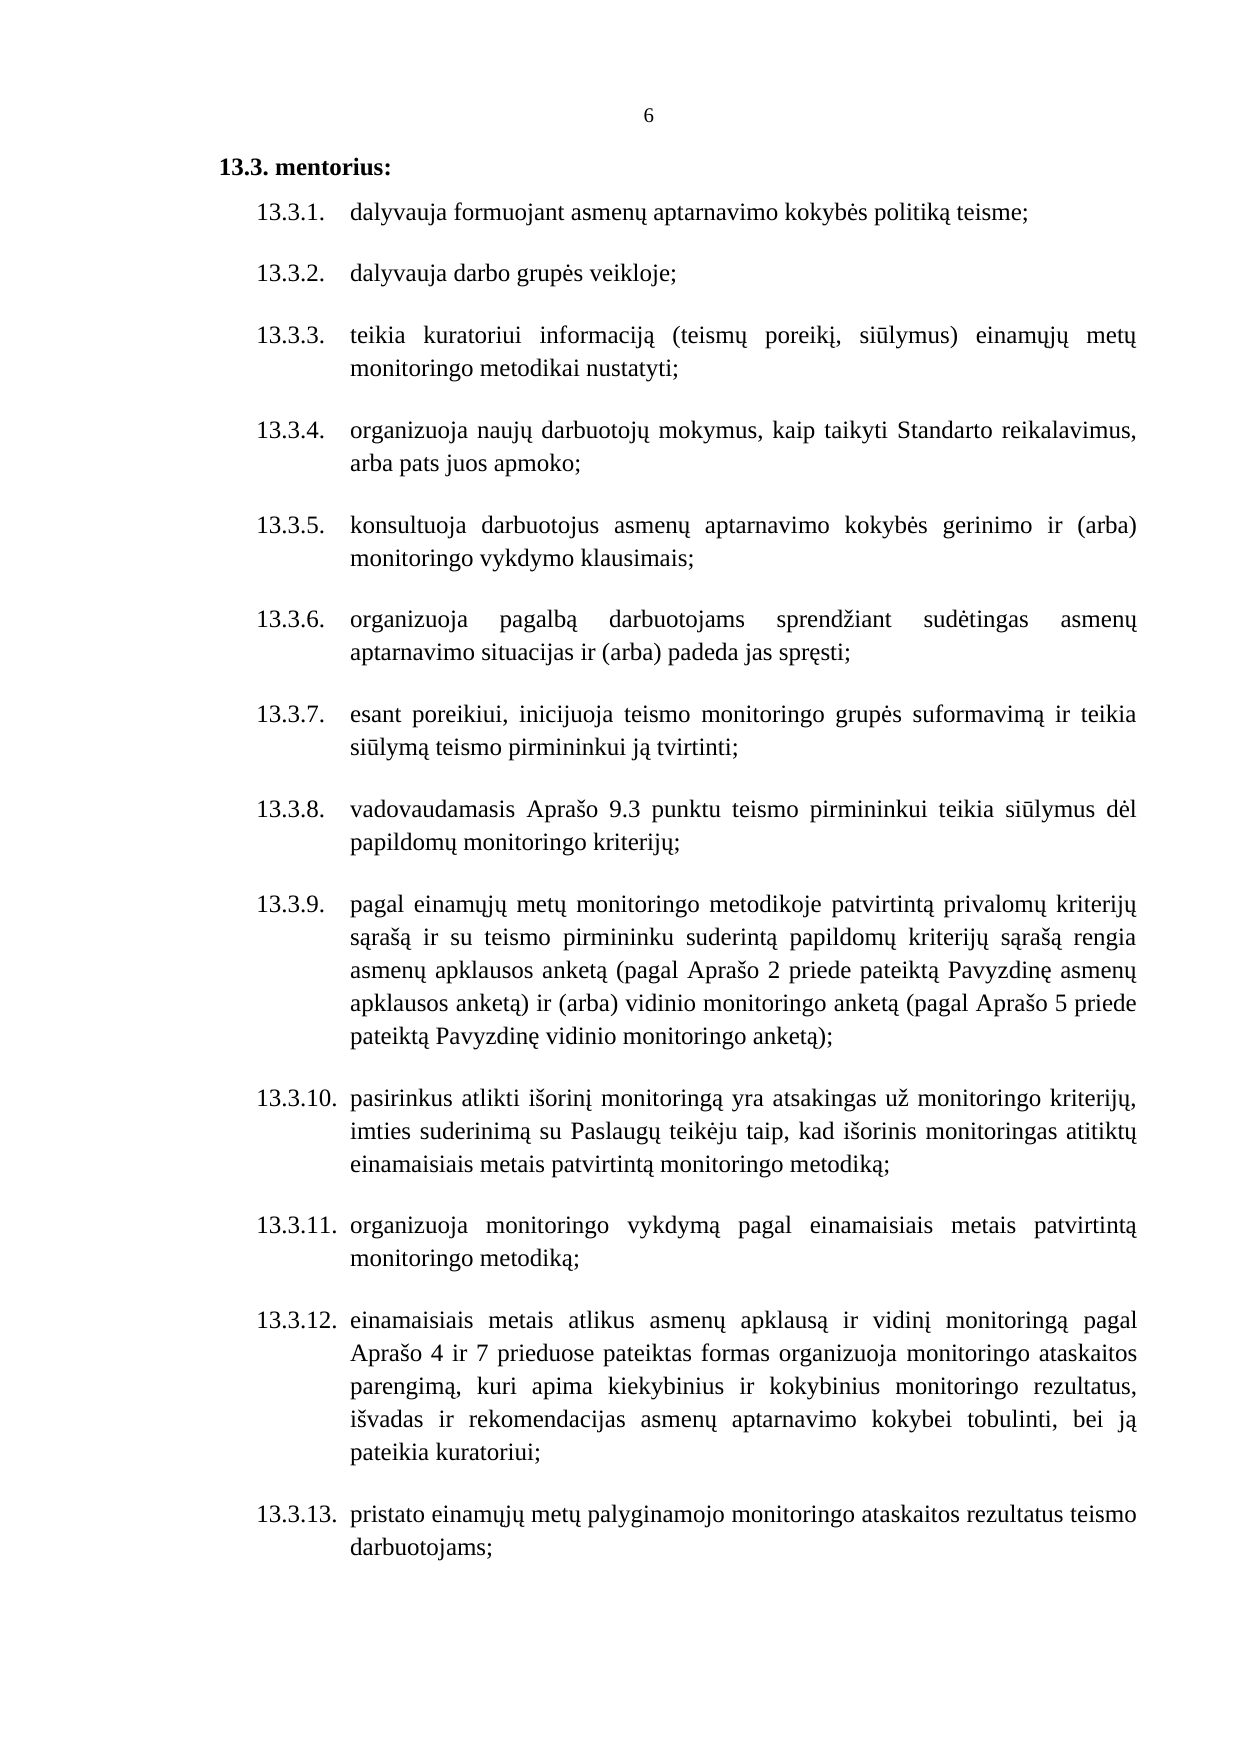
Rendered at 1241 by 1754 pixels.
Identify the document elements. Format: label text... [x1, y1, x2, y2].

text 13.3.3. teikia kuratoriui informaciją (teismų poreikį, siūlymus) einamųjų metų monitoringo metodikai nustatyti; [256, 320, 1137, 382]
text 13.3.9. pagal einamųjų metų monitoringo metodikoje patvirtintą privalomų kriterijų sąrašą ir su teismo pirmininku suderintą papildomų kriterijų sąrašą rengia asmenų apklausos anketą (pagal Aprašo 2 priede pateiktą Pavyzdinę asmenų apklausos anketą) ir (arba) vidinio monitoringo anketą (pagal Aprašo 5 priede pateiktą Pavyzdinę vidinio monitoringo anketą); [256, 889, 1137, 1050]
text 13.3.8. vadovaudamasis Aprašo 9.3 punktu teismo pirmininkui teikia siūlymus dėl papildomų monitoringo kriterijų; [256, 794, 1137, 856]
text 13.3.1. dalyvauja formuojant asmenų aptarnavimo kokybės politiką teisme; [256, 197, 1137, 225]
text 13.3.13. pristato einamųjų metų palyginamojo monitoringo ataskaitos rezultatus teismo darbuotojams; [256, 1499, 1137, 1561]
text 13.3. mentorius: [219, 152, 1137, 180]
text 13.3.12. einamaisiais metais atlikus asmenų apklausą ir vidinį monitoringą pagal Aprašo 4 ir 7 prieduose pateiktas formas organizuoja monitoringo ataskaitos parengimą, kuri apima kiekybinius ir kokybinius monitoringo rezultatus, išvadas ir rekomendacijas asmenų aptarnavimo kokybei tobulinti, bei ją pateikia kuratoriui; [256, 1305, 1137, 1466]
text 13.3.2. dalyvauja darbo grupės veikloje; [256, 258, 1137, 287]
text 13.3.11. organizuoja monitoringo vykdymą pagal einamaisiais metais patvirtintą monitoringo metodiką; [256, 1211, 1137, 1272]
text 13.3.5. konsultuoja darbuotojus asmenų aptarnavimo kokybės gerinimo ir (arba) monitoringo vykdymo klausimais; [256, 510, 1137, 571]
text 13.3.10. pasirinkus atlikti išorinį monitoringą yra atsakingas už monitoringo kriterijų, imties suderinimą su Paslaugų teikėju taip, kad išorinis monitoringas atitiktų einamaisiais metais patvirtintą monitoringo metodiką; [256, 1083, 1137, 1177]
text 13.3.4. organizuoja naujų darbuotojų mokymus, kaip taikyti Standarto reikalavimus, arba pats juos apmoko; [256, 415, 1137, 477]
text 13.3.7. esant poreikiui, inicijuoja teismo monitoringo grupės suformavimą ir teikia siūlymą teismo pirmininkui ją tvirtinti; [256, 699, 1137, 761]
text 13.3.6. organizuoja pagalbą darbuotojams sprendžiant sudėtingas asmenų aptarnavimo situacijas ir (arba) padeda jas spręsti; [256, 604, 1137, 666]
